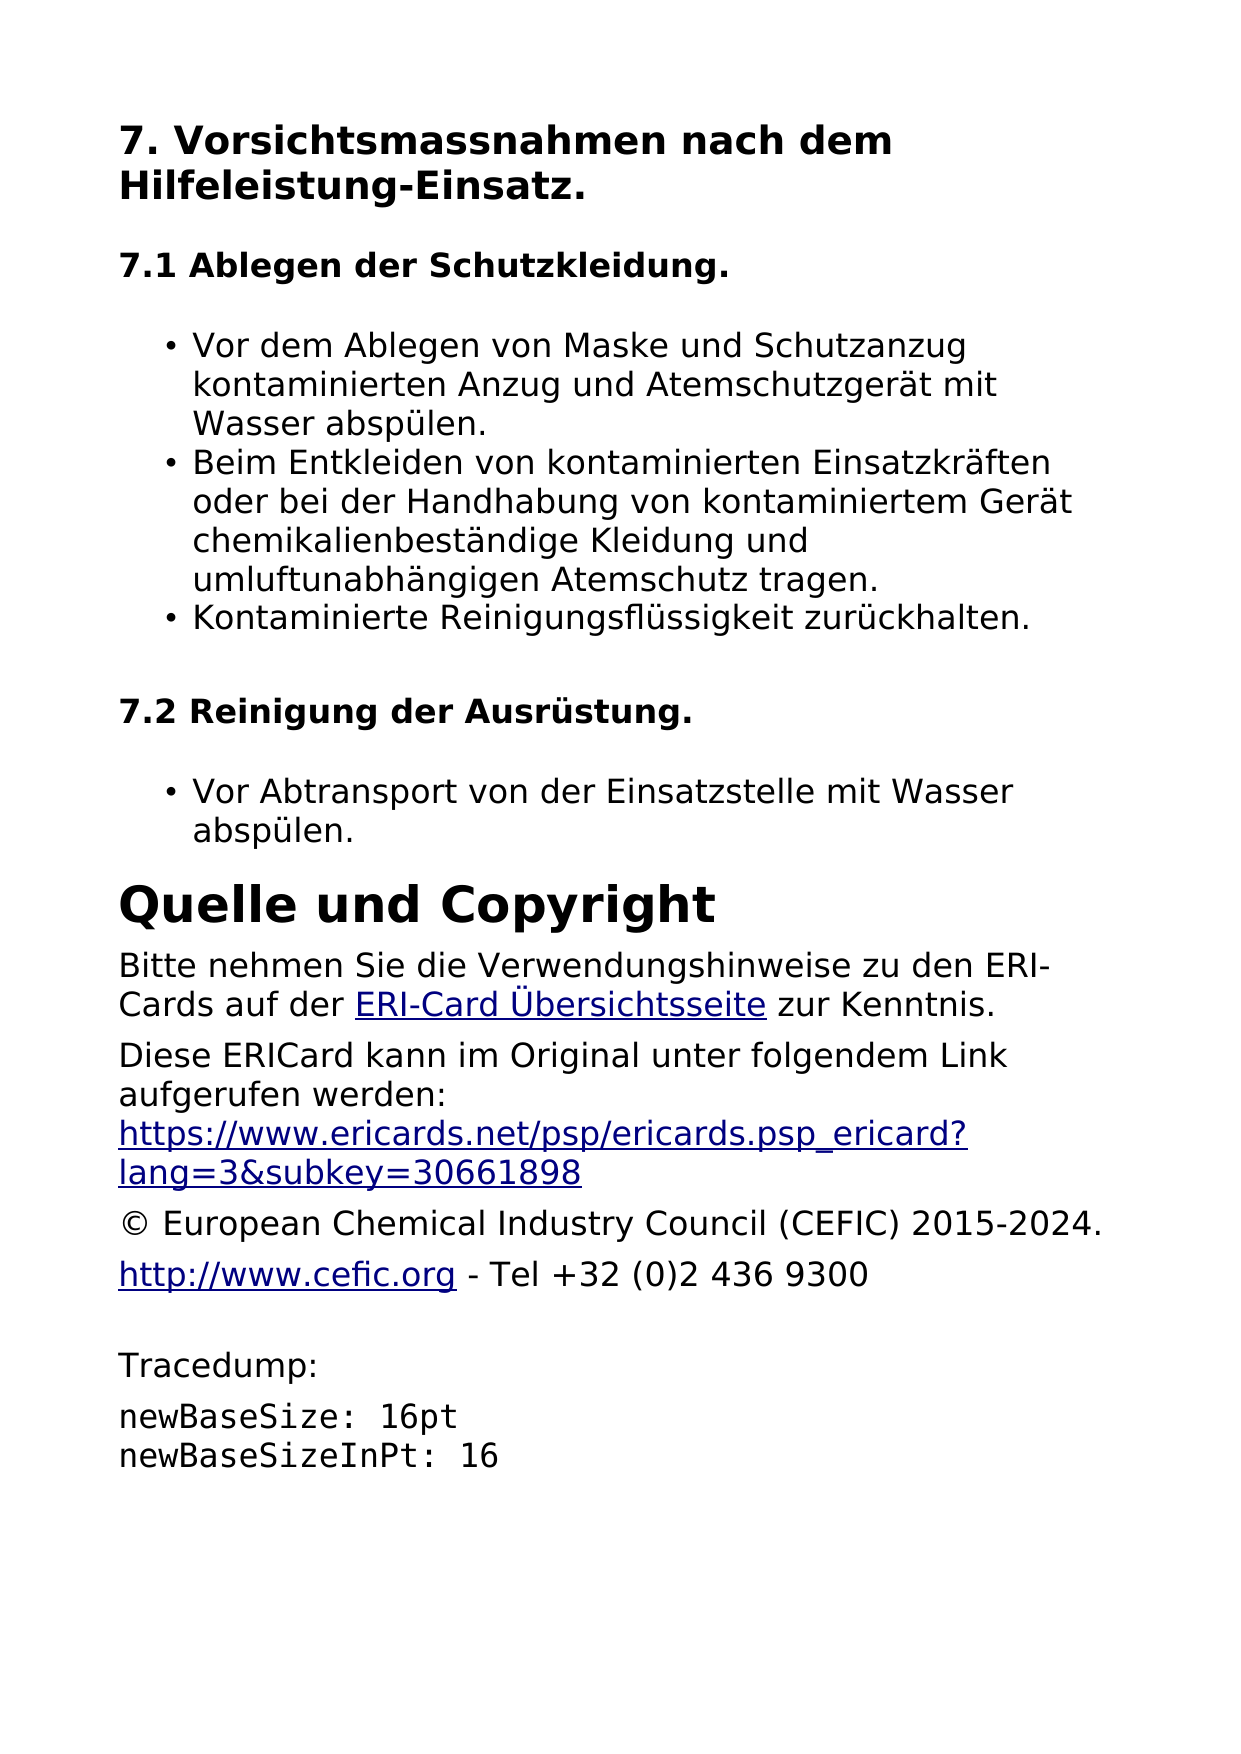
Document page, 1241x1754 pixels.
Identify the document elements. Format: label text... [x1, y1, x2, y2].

subtitle Quelle und Copyright [118, 876, 1122, 934]
text Diese ERICard kann im Original unter folgendem Link aufgerufen werden: https://www.ericards.net/psp/ericards.psp_ericard?lang=3&subkey=30661898 [118, 1037, 1122, 1192]
text Tracedump: [118, 1307, 1122, 1385]
subtitle 7. Vorsichtsmassnahmen nach dem Hilfeleistung-Einsatz. [118, 118, 1122, 208]
list Vor dem Ablegen von Maske und Schutzanzug kontaminierten Anzug und Atemschutzgerät mit Wasser abspülen. [177, 327, 1122, 443]
list Vor Abtransport von der Einsatzstelle mit Wasser abspülen. [177, 773, 1122, 851]
text newBaseSize: 16pt newBaseSizeInPt: 16 [118, 1397, 1122, 1475]
text Bitte nehmen Sie die Verwendungshinweise zu den ERI-Cards auf der ERI-Card Übersichtsseite zur Kenntnis. [118, 946, 1122, 1024]
subtitle 7.1 Ablegen der Schutzkleidung. [118, 246, 1122, 285]
text © European Chemical Industry Council (CEFIC) 2015-2024. [118, 1204, 1122, 1243]
list Kontaminierte Reinigungsflüssigkeit zurückhalten. [177, 599, 1122, 638]
subtitle 7.2 Reinigung der Ausrüstung. [118, 692, 1122, 731]
text http://www.cefic.org - Tel +32 (0)2 436 9300 [118, 1256, 1122, 1295]
list Beim Entkleiden von kontaminierten Einsatzkräften oder bei der Handhabung von kontaminiertem Gerät chemikalienbeständige Kleidung und umluftunabhängigen Atemschutz tragen. [177, 443, 1122, 599]
